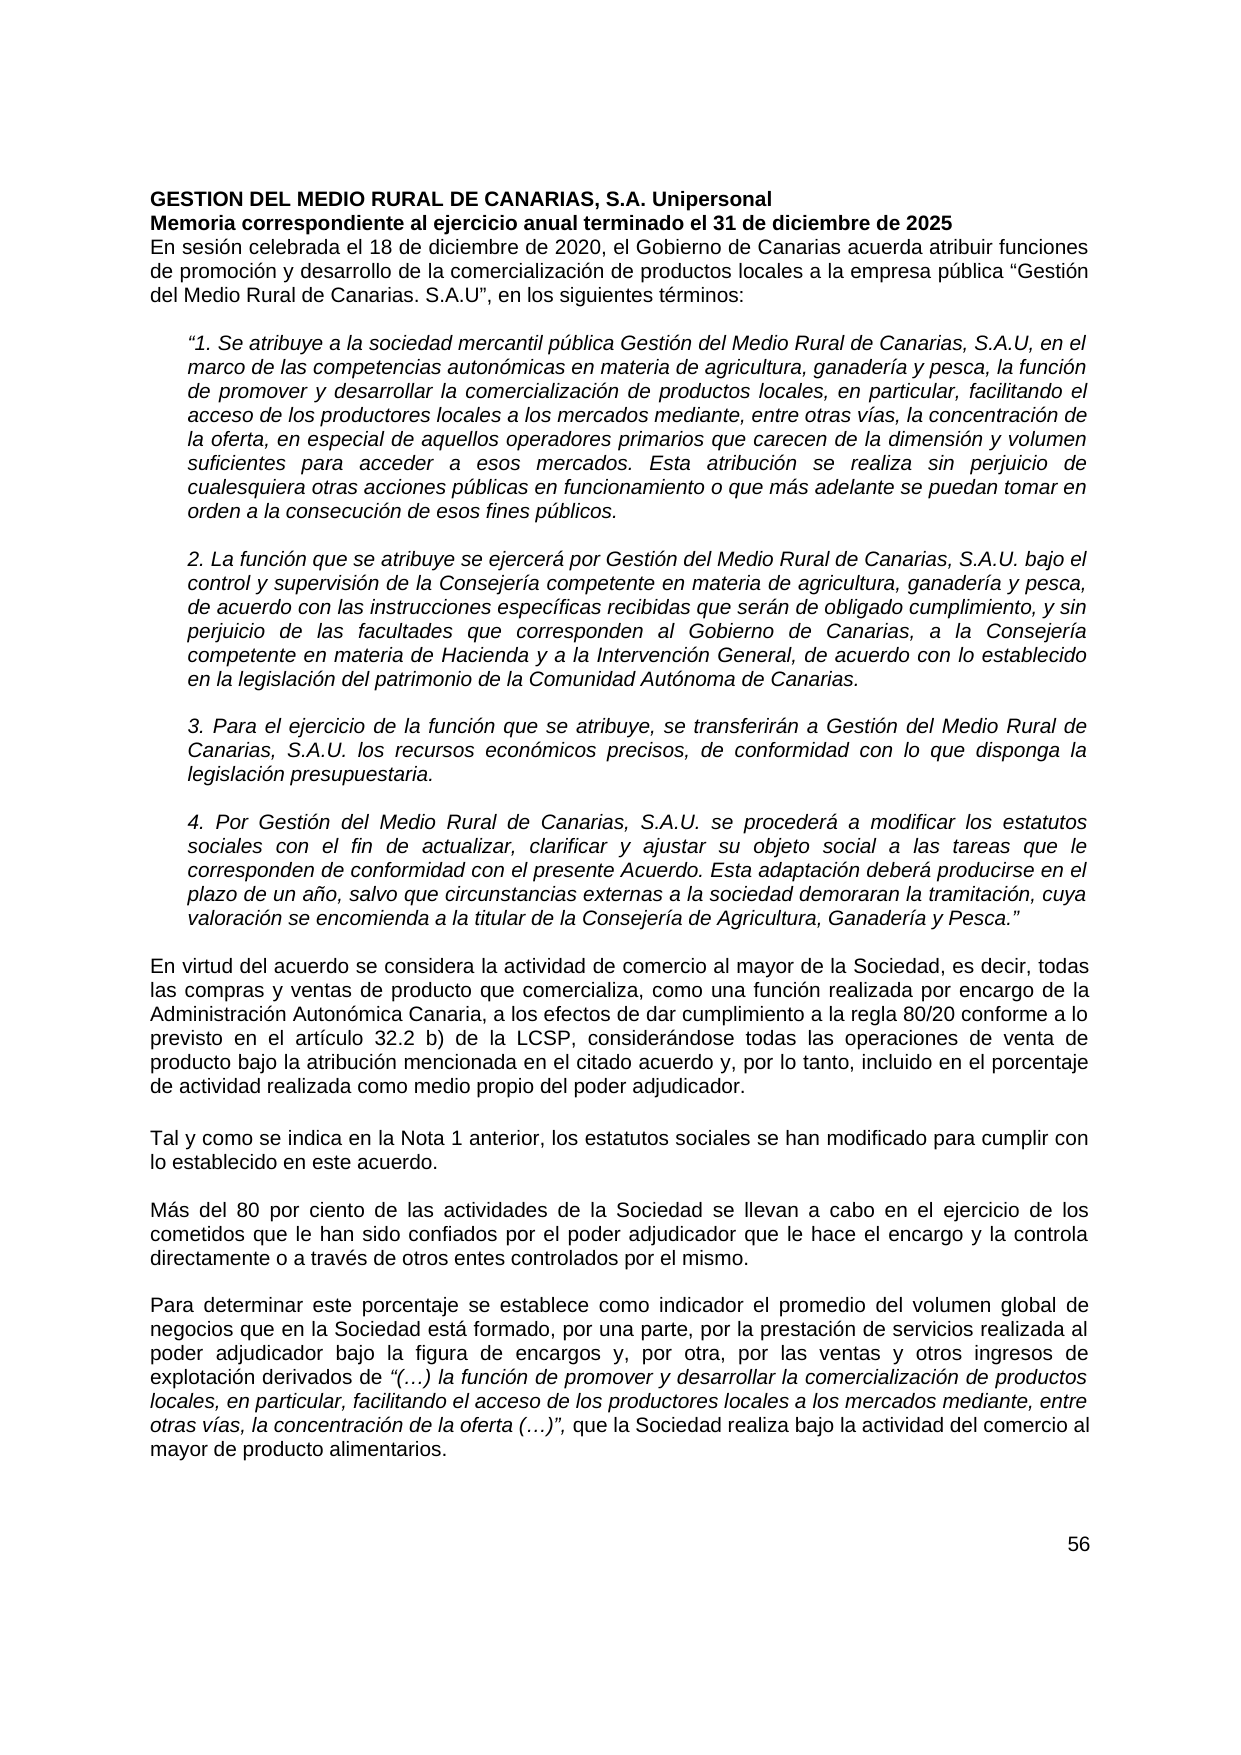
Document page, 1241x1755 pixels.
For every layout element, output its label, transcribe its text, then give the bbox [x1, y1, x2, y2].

text En virtud del acuerdo se considera la actividad de comercio al mayor de la Sociedad, es decir, todas las compras y ventas de producto que comercializa, como una función realizada por encargo de la Administración Autonómica Canaria, a los efectos de dar cumplimiento a la regla 80/20 conforme a lo previsto en el artículo 32.2 b) de la LCSP, considerándose todas las operaciones de venta de producto bajo la atribución mencionada en el citado acuerdo y, por lo tanto, incluido en el porcentaje de actividad realizada como medio propio del poder adjudicador. [150, 954, 1090, 1098]
text Tal y como se indica en la Nota 1 anterior, los estatutos sociales se han modificado para cumplir con lo establecido en este acuerdo. [150, 1126, 1090, 1173]
text Más del 80 por ciento de las actividades de la Sociedad se llevan a cabo en el ejercicio de los cometidos que le han sido confiados por el poder adjudicador que le hace el encargo y la controla directamente o a través de otros entes controlados por el mismo. [150, 1197, 1090, 1269]
text 2. La función que se atribuye se ejercerá por Gestión del Medio Rural de Canarias, S.A.U. bajo el control y supervisión de la Consejería competente en materia de agricultura, ganadería y pesca, de acuerdo con las instrucciones específicas recibidas que serán de obligado cumplimiento, y sin perjuicio de las facultades que corresponden al Gobierno de Canarias, a la Consejería competente en materia de Hacienda y a la Intervención General, de acuerdo con lo establecido en la legislación del patrimonio de la Comunidad Autónoma de Canarias. [187, 547, 1090, 690]
text Para determinar este porcentaje se establece como indicador el promedio del volumen global de negocios que en la Sociedad está formado, por una parte, por la prestación de servicios realizada al poder adjudicador bajo la figura de encargos y, por otra, por las ventas y otros ingresos de explotación derivados de “(…) la función de promover y desarrollar la comercialización de productos locales, en particular, facilitando el acceso de los productores locales a los mercados mediante, entre otras vías, la concentración de la oferta (…)”, que la Sociedad realiza bajo la actividad del comercio al mayor de producto alimentarios. [150, 1293, 1090, 1461]
text “1. Se atribuye a la sociedad mercantil pública Gestión del Medio Rural de Canarias, S.A.U, en el marco de las competencias autonómicas en materia de agricultura, ganadería y pesca, la función de promover y desarrollar la comercialización de productos locales, en particular, facilitando el acceso de los productores locales a los mercados mediante, entre otras vías, la concentración de la oferta, en especial de aquellos operadores primarios que carecen de la dimensión y volumen suficientes para acceder a esos mercados. Esta atribución se realiza sin perjuicio de cualesquiera otras acciones públicas en funcionamiento o que más adelante se puedan tomar en orden a la consecución de esos fines públicos. [187, 331, 1090, 523]
text En sesión celebrada el 18 de diciembre de 2020, el Gobierno de Canarias acuerda atribuir funciones de promoción y desarrollo de la comercialización de productos locales a la empresa pública “Gestión del Medio Rural de Canarias. S.A.U”, en los siguientes términos: [150, 235, 1090, 307]
text 3. Para el ejercicio de la función que se atribuye, se transferirán a Gestión del Medio Rural de Canarias, S.A.U. los recursos económicos precisos, de conformidad con lo que disponga la legislación presupuestaria. [187, 714, 1090, 786]
text 4. Por Gestión del Medio Rural de Canarias, S.A.U. se procederá a modificar los estatutos sociales con el fin de actualizar, clarificar y ajustar su objeto social a las tareas que le corresponden de conformidad con el presente Acuerdo. Esta adaptación deberá producirse en el plazo de un año, salvo que circunstancias externas a la sociedad demoraran la tramitación, cuya valoración se encomienda a la titular de la Consejería de Agricultura, Ganadería y Pesca.” [187, 810, 1090, 930]
